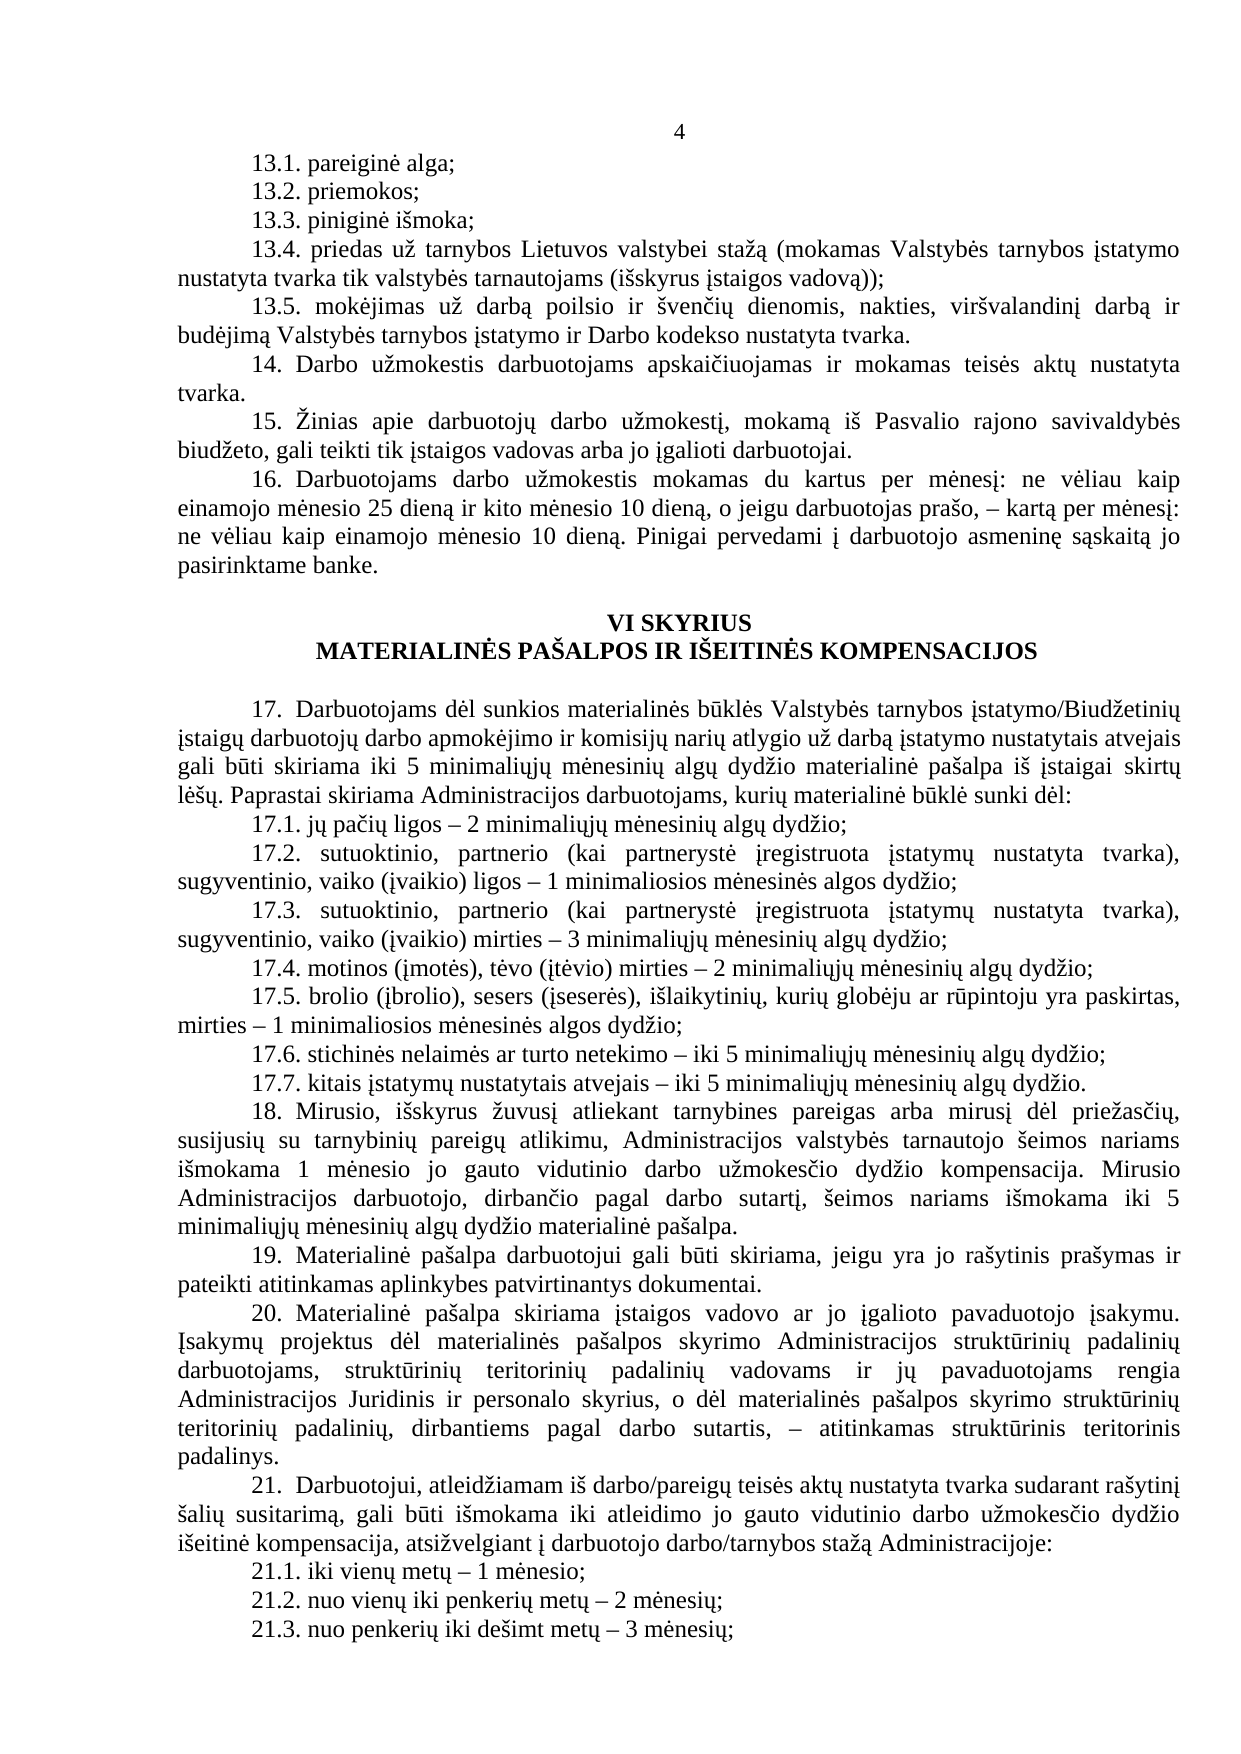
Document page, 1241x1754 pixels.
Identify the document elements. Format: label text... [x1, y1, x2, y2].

text MATERIALINĖS PAŠALPOS IR IŠEITINĖS KOMPENSACIJOS [177, 636, 1176, 665]
text 17.4. motinos (įmotės), tėvo (įtėvio) mirties – 2 minimaliųjų mėnesinių algų dydžio; [177, 953, 1181, 981]
text 18. Mirusio, išskyrus žuvusį atliekant tarnybines pareigas arba mirusį dėl priežasčių, susijusių su tarnybinių pareigų atlikimu, Administracijos valstybės tarnautojo šeimos nariams išmokama 1 mėnesio jo gauto vidutinio darbo užmokesčio dydžio kompensacija. Mirusio Administracijos darbuotojo, dirbančio pagal darbo sutartį, šeimos nariams išmokama iki 5 minimaliųjų mėnesinių algų dydžio materialinė pašalpa. [177, 1096, 1181, 1240]
text 15. Žinias apie darbuotojų darbo užmokestį, mokamą iš Pasvalio rajono savivaldybės biudžeto, gali teikti tik įstaigos vadovas arba jo įgalioti darbuotojai. [177, 406, 1181, 464]
text 17.2. sutuoktinio, partnerio (kai partnerystė įregistruota įstatymų nustatyta tvarka), sugyventinio, vaiko (įvaikio) ligos – 1 minimaliosios mėnesinės algos dydžio; [177, 838, 1181, 895]
text 21. Darbuotojui, atleidžiamam iš darbo/pareigų teisės aktų nustatyta tvarka sudarant rašytinį šalių susitarimą, gali būti išmokama iki atleidimo jo gauto vidutinio darbo užmokesčio dydžio išeitinė kompensacija, atsižvelgiant į darbuotojo darbo/tarnybos stažą Administracijoje: [177, 1470, 1181, 1556]
text 21.1. iki vienų metų – 1 mėnesio; [177, 1556, 1181, 1585]
text 14. Darbo užmokestis darbuotojams apskaičiuojamas ir mokamas teisės aktų nustatyta tvarka. [177, 349, 1181, 406]
text 13.5. mokėjimas už darbą poilsio ir švenčių dienomis, nakties, viršvalandinį darbą ir budėjimą Valstybės tarnybos įstatymo ir Darbo kodekso nustatyta tvarka. [177, 291, 1181, 349]
text VI SKYRIUS [177, 608, 1181, 636]
text 13.1. pareiginė alga; [177, 148, 1181, 176]
text 20. Materialinė pašalpa skiriama įstaigos vadovo ar jo įgalioto pavaduotojo įsakymu. Įsakymų projektus dėl materialinės pašalpos skyrimo Administracijos struktūrinių padalinių darbuotojams, struktūrinių teritorinių padalinių vadovams ir jų pavaduotojams rengia Administracijos Juridinis ir personalo skyrius, o dėl materialinės pašalpos skyrimo struktūrinių teritorinių padalinių, dirbantiems pagal darbo sutartis, – atitinkamas struktūrinis teritorinis padalinys. [177, 1298, 1181, 1470]
text 17. Darbuotojams dėl sunkios materialinės būklės Valstybės tarnybos įstatymo/Biudžetinių įstaigų darbuotojų darbo apmokėjimo ir komisijų narių atlygio už darbą įstatymo nustatytais atvejais gali būti skiriama iki 5 minimaliųjų mėnesinių algų dydžio materialinė pašalpa iš įstaigai skirtų lėšų. Paprastai skiriama Administracijos darbuotojams, kurių materialinė būklė sunki dėl: [177, 694, 1181, 809]
text 13.3. piniginė išmoka; [177, 205, 1181, 234]
text 21.3. nuo penkerių iki dešimt metų – 3 mėnesių; [177, 1614, 1181, 1643]
text 19. Materialinė pašalpa darbuotojui gali būti skiriama, jeigu yra jo rašytinis prašymas ir pateikti atitinkamas aplinkybes patvirtinantys dokumentai. [177, 1240, 1181, 1298]
text 17.6. stichinės nelaimės ar turto netekimo – iki 5 minimaliųjų mėnesinių algų dydžio; [177, 1039, 1181, 1068]
text 13.2. priemokos; [177, 176, 1181, 205]
text 13.4. priedas už tarnybos Lietuvos valstybei stažą (mokamas Valstybės tarnybos įstatymo nustatyta tvarka tik valstybės tarnautojams (išskyrus įstaigos vadovą)); [177, 234, 1181, 291]
text 17.7. kitais įstatymų nustatytais atvejais – iki 5 minimaliųjų mėnesinių algų dydžio. [177, 1068, 1181, 1096]
text 17.5. brolio (įbrolio), sesers (įseserės), išlaikytinių, kurių globėju ar rūpintoju yra paskirtas, mirties – 1 minimaliosios mėnesinės algos dydžio; [177, 981, 1181, 1039]
text 16. Darbuotojams darbo užmokestis mokamas du kartus per mėnesį: ne vėliau kaip einamojo mėnesio 25 dieną ir kito mėnesio 10 dieną, o jeigu darbuotojas prašo, – kartą per mėnesį: ne vėliau kaip einamojo mėnesio 10 dieną. Pinigai pervedami į darbuotojo asmeninę sąskaitą jo pasirinktame banke. [177, 464, 1181, 579]
text 17.3. sutuoktinio, partnerio (kai partnerystė įregistruota įstatymų nustatyta tvarka), sugyventinio, vaiko (įvaikio) mirties – 3 minimaliųjų mėnesinių algų dydžio; [177, 895, 1181, 953]
text 17.1. jų pačių ligos – 2 minimaliųjų mėnesinių algų dydžio; [177, 809, 1181, 838]
text 21.2. nuo vienų iki penkerių metų – 2 mėnesių; [177, 1585, 1181, 1614]
